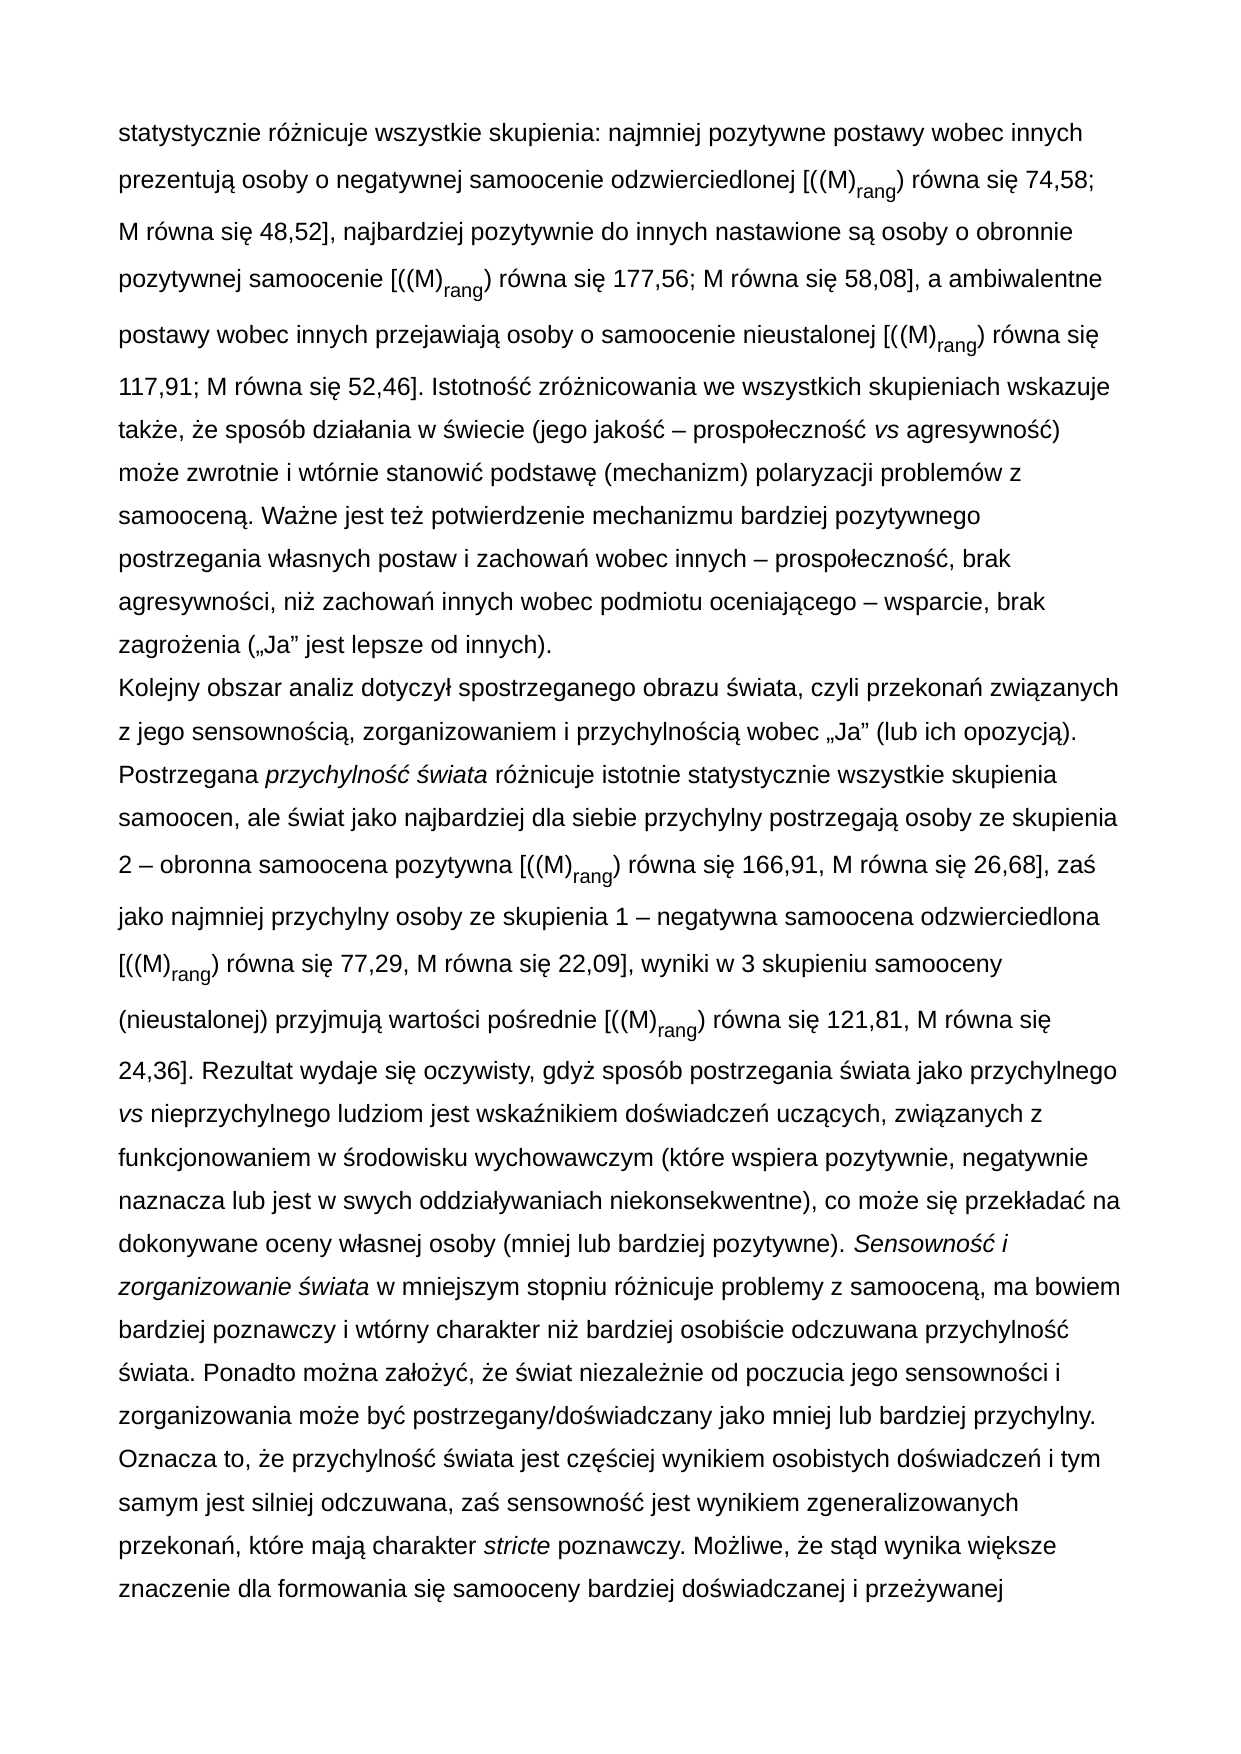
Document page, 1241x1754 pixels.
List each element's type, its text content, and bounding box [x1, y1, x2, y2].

text statystycznie różnicuje wszystkie skupienia: najmniej pozytywne postawy wobec innych prezentują osoby o negatywnej samoocenie odzwierciedlonej [((M)rang) równa się 74,58; M równa się 48,52], najbardziej pozytywnie do innych nastawione są osoby o obronnie pozytywnej samoocenie [((M)rang) równa się 177,56; M równa się 58,08], a ambiwalentne postawy wobec innych przejawiają osoby o samoocenie nieustalonej [((M)rang) równa się 117,91; M równa się 52,46]. Istotność zróżnicowania we wszystkich skupieniach wskazuje także, że sposób działania w świecie (jego jakość – prospołeczność vs agresywność) może zwrotnie i wtórnie stanowić podstawę (mechanizm) polaryzacji problemów z samooceną. Ważne jest też potwierdzenie mechanizmu bardziej pozytywnego postrzegania własnych postaw i zachowań wobec innych – prospołeczność, brak agresywności, niż zachowań innych wobec podmiotu oceniającego – wsparcie, brak zagrożenia („Ja” jest lepsze od innych). [118, 118, 1122, 659]
text Kolejny obszar analiz dotyczył spostrzeganego obrazu świata, czyli przekonań związanych z jego sensownością, zorganizowaniem i przychylnością wobec „Ja” (lub ich opozycją). Postrzegana przychylność świata różnicuje istotnie statystycznie wszystkie skupienia samoocen, ale świat jako najbardziej dla siebie przychylny postrzegają osoby ze skupienia 2 – obronna samoocena pozytywna [((M)rang) równa się 166,91, M równa się 26,68], zaś jako najmniej przychylny osoby ze skupienia 1 – negatywna samoocena odzwierciedlona [((M)rang) równa się 77,29, M równa się 22,09], wyniki w 3 skupieniu samooceny (nieustalonej) przyjmują wartości pośrednie [((M)rang) równa się 121,81, M równa się 24,36]. Rezultat wydaje się oczywisty, gdyż sposób postrzegania świata jako przychylnego vs nieprzychylnego ludziom jest wskaźnikiem doświadczeń uczących, związanych z funkcjonowaniem w środowisku wychowawczym (które wspiera pozytywnie, negatywnie naznacza lub jest w swych oddziaływaniach niekonsekwentne), co może się przekładać na dokonywane oceny własnej osoby (mniej lub bardziej pozytywne). Sensowność i zorganizowanie świata w mniejszym stopniu różnicuje problemy z samooceną, ma bowiem bardziej poznawczy i wtórny charakter niż bardziej osobiście odczuwana przychylność świata. Ponadto można założyć, że świat niezależnie od poczucia jego sensowności i zorganizowania może być postrzegany/doświadczany jako mniej lub bardziej przychylny. Oznacza to, że przychylność świata jest częściej wynikiem osobistych doświadczeń i tym samym jest silniej odczuwana, zaś sensowność jest wynikiem zgeneralizowanych przekonań, które mają charakter stricte poznawczy. Możliwe, że stąd wynika większe znaczenie dla formowania się samooceny bardziej doświadczanej i przeżywanej [118, 673, 1122, 1602]
